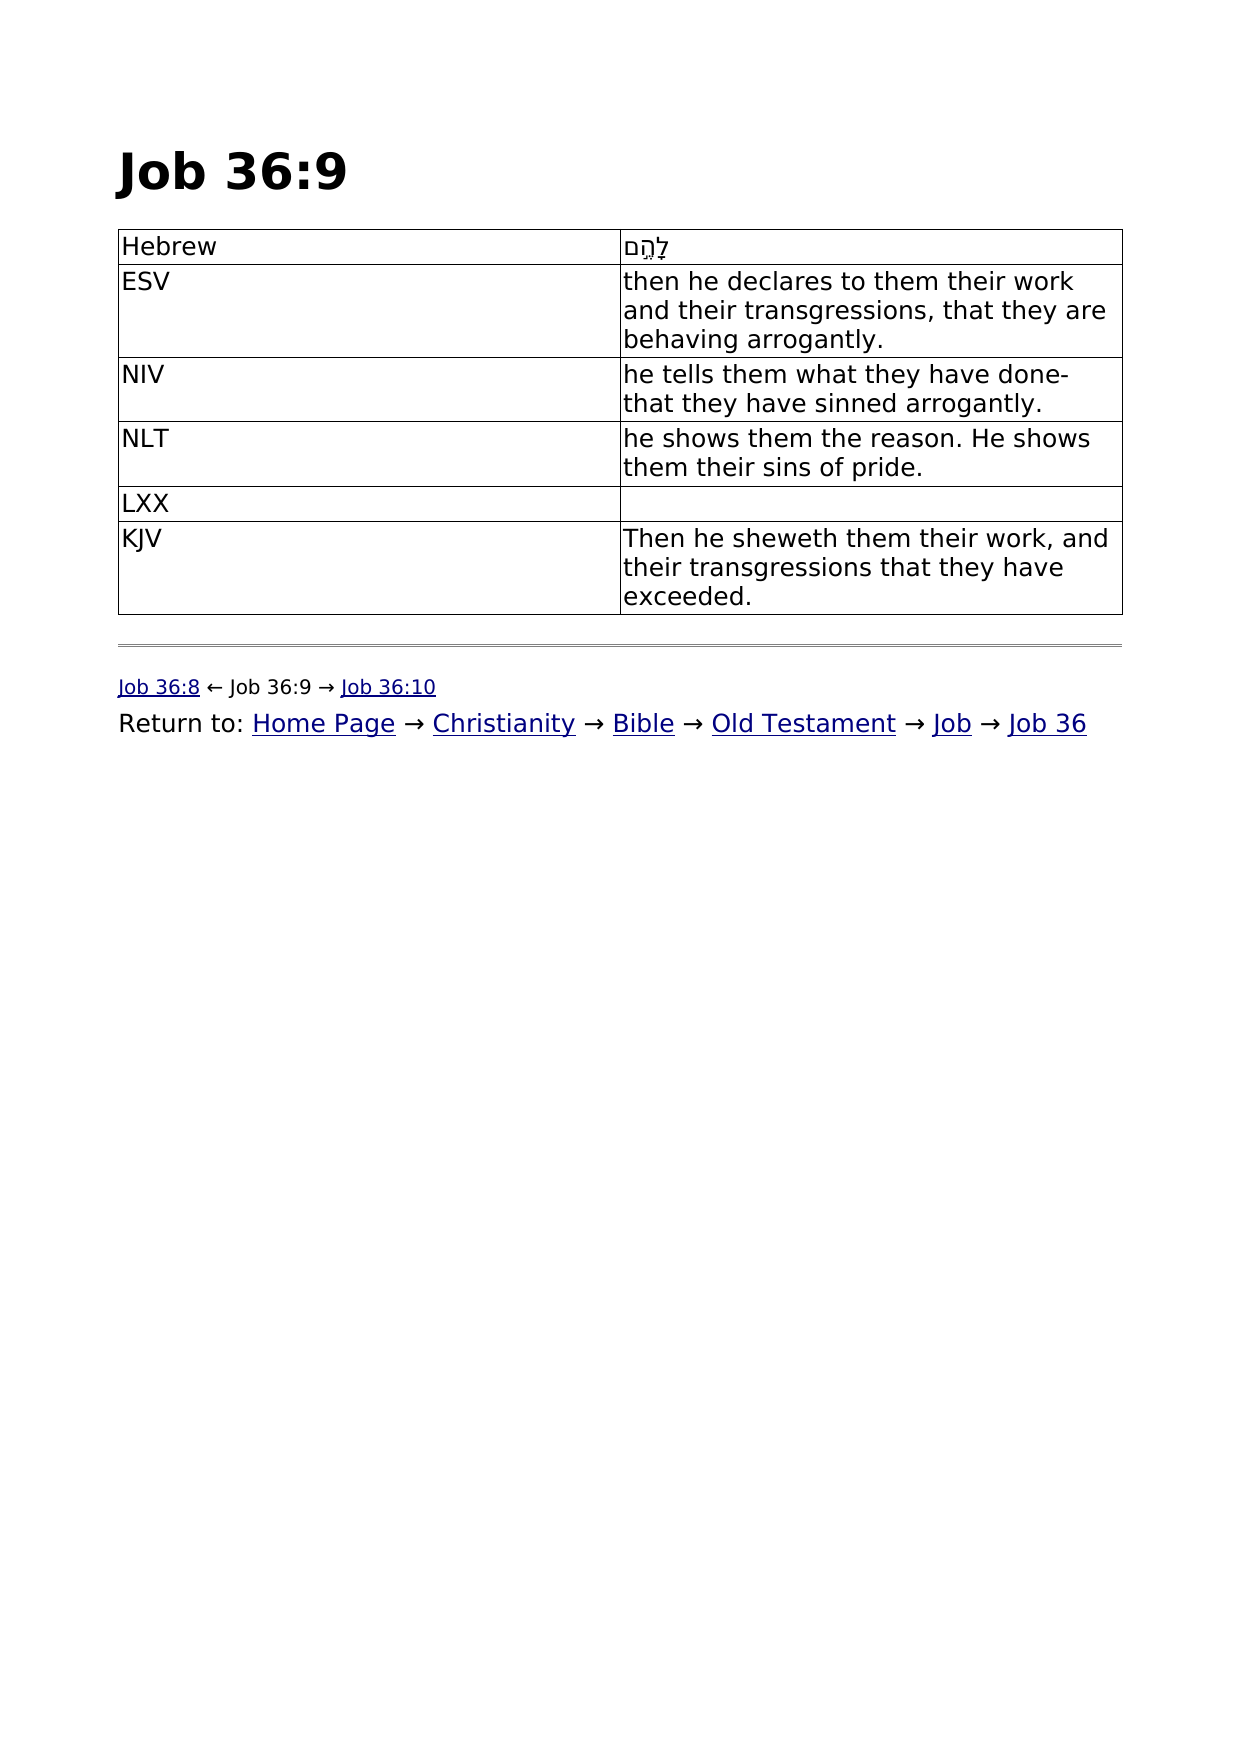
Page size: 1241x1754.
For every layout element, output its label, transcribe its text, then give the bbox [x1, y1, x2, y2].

table_cell he shows them the reason. He shows them their sins of pride. [621, 422, 1122, 486]
table_cell Then he sheweth them their work, and their transgressions that they have exceeded. [621, 522, 1122, 614]
table_cell NIV [119, 358, 620, 421]
text Job 36:8 ← Job 36:9 → Job 36:10 [118, 676, 1122, 709]
table_cell ESV [119, 265, 620, 357]
table_cell LXX [119, 487, 620, 521]
table_header Hebrew [119, 230, 620, 264]
table_cell [621, 487, 1122, 521]
table_cell then he declares to them their work and their transgressions, that they are behaving arrogantly. [621, 265, 1122, 357]
text Return to: Home Page → Christianity → Bible → Old Testament → Job → Job 36 [118, 709, 1122, 739]
subtitle Job 36:9 [118, 143, 1122, 201]
table_cell he tells them what they have done- that they have sinned arrogantly. [621, 358, 1122, 421]
table_cell NLT [119, 422, 620, 486]
table_cell KJV [119, 522, 620, 614]
table_header לָהֶ֣ם [621, 230, 1122, 264]
